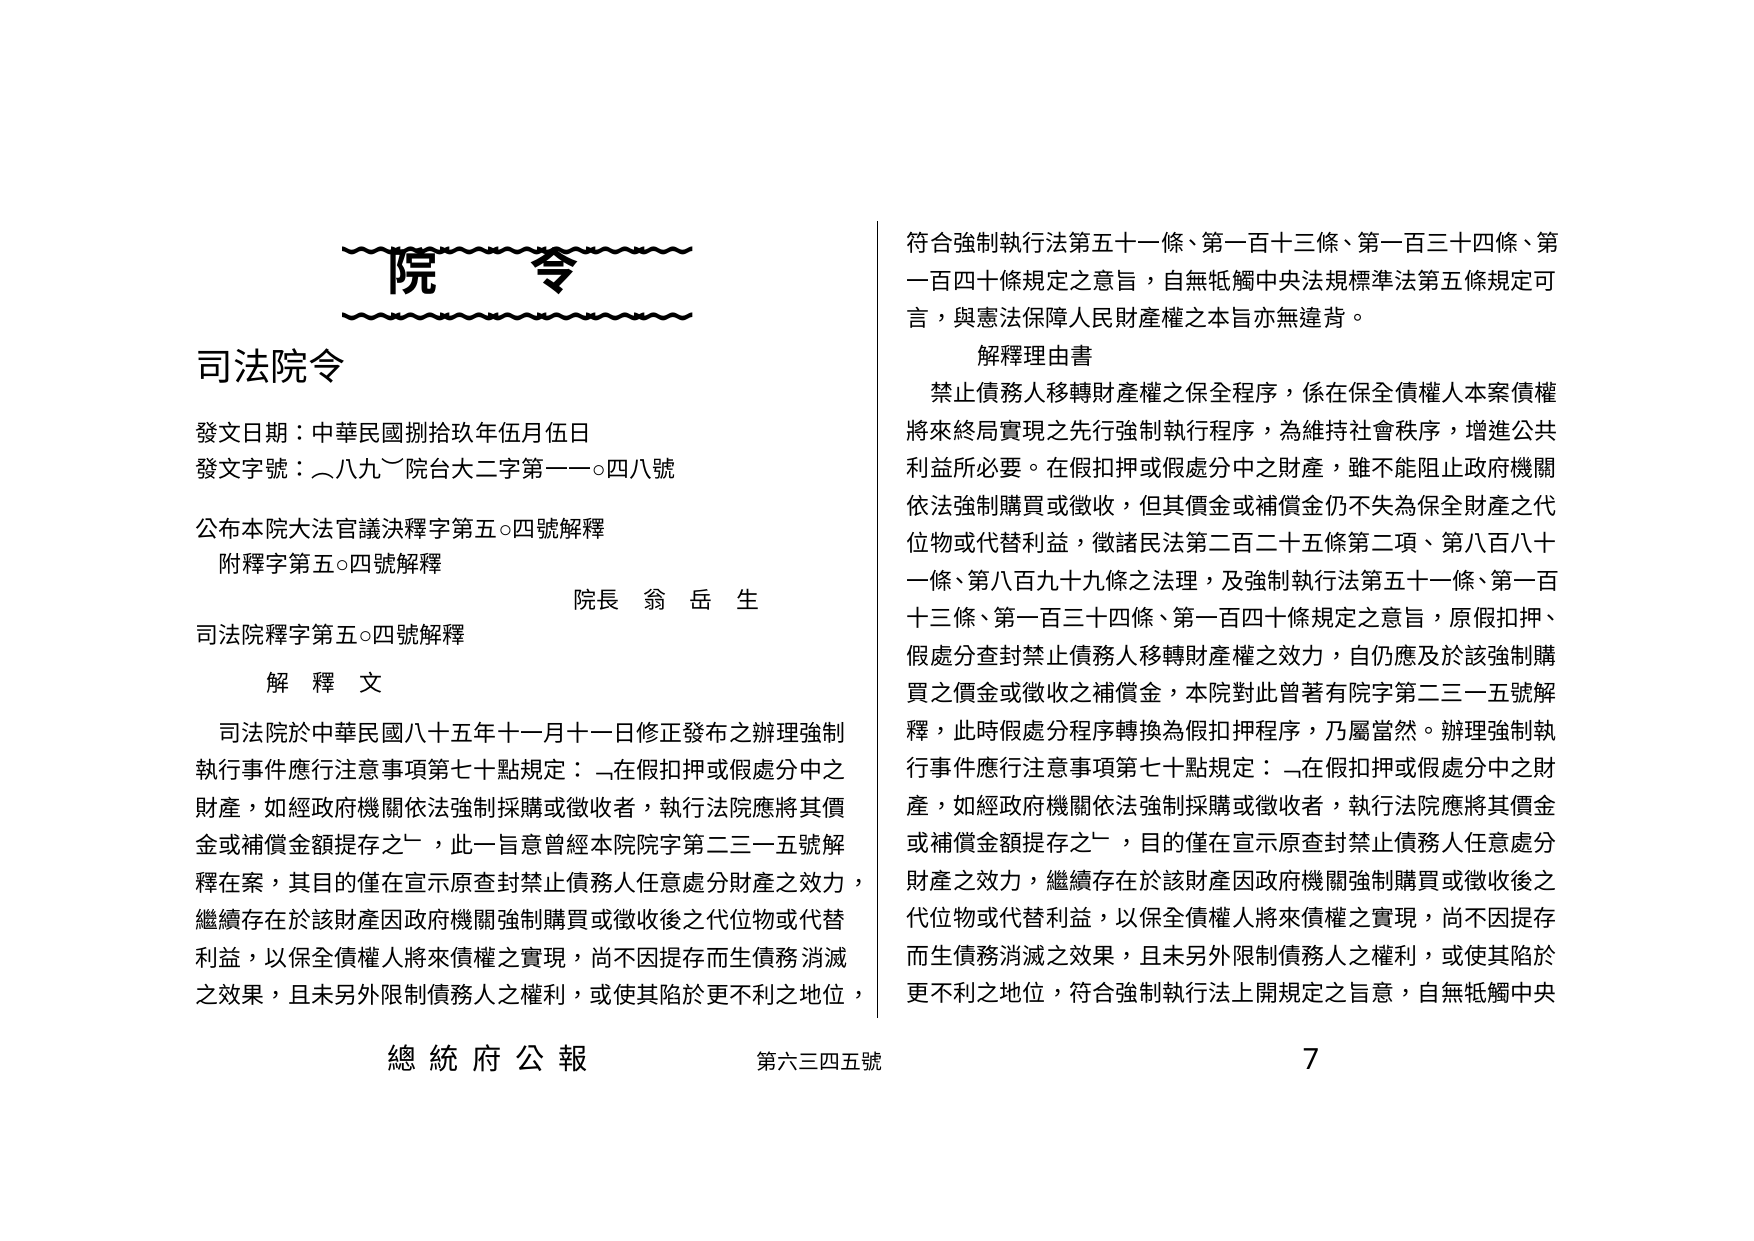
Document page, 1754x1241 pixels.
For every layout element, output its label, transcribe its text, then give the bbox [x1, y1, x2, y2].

text 發文日期：中華民國捌拾玖年伍月伍日 [195, 413, 847, 449]
text 附釋字第五○四號解釋 [195, 544, 847, 580]
text 司法院釋字第五○四號解釋 [195, 615, 847, 651]
text 禁止債務人移轉財產權之保全程序，係在保全債權人本案債權將來終局實現之先行強制執行程序，為維持社會秩序，增進公共利益所必要。在假扣押或假處分中之財產，雖不能阻止政府機關依法強制購買或徵收，但其價金或補償金仍不失為保全財產之代位物或代替利益，徵諸民法第二百二十五條第二項、第八百八十一條、第八百九十九條之法理，及強制執行法第五十一條、第一百十三條、第一百三十四條、第一百四十條規定之意旨，原假扣押、假處分查封禁止債務人移轉財產權之效力，自仍應及於該強制購買之價金或徵收之補償金，本院對此曾著有院字第二三一五號解釋，此時假處分程序轉換為假扣押程序，乃屬當然。辦理強制執行事件應行注意事項第七十點規定：﹁在假扣押或假處分中之財產，如經政府機關依法強制採購或徵收者，執行法院應將其價金或補償金額提存之﹂，目的僅在宣示原查封禁止債務人任意處分財產之效力，繼續存在於該財產因政府機關強制購買或徵收後之代位物或代替利益，以保全債權人將來債權之實現，尚不因提存而生債務消滅之效果，且未另外限制債務人之權利，或使其陷於更不利之地位，符合強制執行法上開規定之旨意，自無牴觸中央法規標準法第五條規定可言，與憲法保障人民財產權之意旨亦無違背。至因假扣押、假處分查封債務人財產後，若因強制購買或徵收後，已不能由其代位物或代替利益達成保全之目的者，則屬債務人可否依強制執行法第十二條、第十四條及第十四條之一聲明異議或提起債務人異議之訴問題，併予指明。 [907, 372, 1559, 1009]
text 司法院於中華民國八十五年十一月十一日修正發布之辦理強制執行事件應行注意事項第七十點規定：﹁在假扣押或假處分中之財產，如經政府機關依法強制採購或徵收者，執行法院應將其價金或補償金額提存之﹂，此一旨意曾經本院院字第二三一五號解釋在案，其目的僅在宣示原查封禁止債務人任意處分財產之效力，繼續存在於該財產因政府機關強制購買或徵收後之代位物或代替利益，以保全債權人將來債權之實現，尚不因提存而生債務消滅之效果，且未另外限制債務人之權利，或使其陷於更不利之地位，符合強制執行法第五十一條、第一百十三條、第一百三十四條、第一百四十條規定之意旨，自無牴觸中央法規標準法第五條規定可言，與憲法保障人民財產權之本旨亦無違背。 [195, 711, 847, 1011]
table_header ﹏﹏﹏﹏﹏﹏﹏ [340, 224, 852, 249]
text 發文字號：︵八九︶院台大二字第一一○四八號 [195, 449, 847, 484]
text 解釋理由書 [977, 334, 1559, 372]
text 院長 翁 岳 生 [195, 580, 847, 615]
text 司法院於中華民國八十五年十一月十一日修正發布之辦理強制執行事件應行注意事項第七十點規定：﹁在假扣押或假處分中之財產，如經政府機關依法強制採購或徵收者，執行法院應將其價金或補償金額提存之﹂，此一旨意曾經本院院字第二三一五號解釋在案，其目的僅在宣示原查封禁止債務人任意處分財產之效力，繼續存在於該財產因政府機關強制購買或徵收後之代位物或代替利益，以保全債權人將來債權之實現，尚不因提存而生債務消滅之效果，且未另外限制債務人之權利，或使其陷於更不利之地位，符合強制執行法第五十一條、第一百十三條、第一百三十四條、第一百四十條規定之意旨，自無牴觸中央法規標準法第五條規定可言，與憲法保障人民財產權之本旨亦無違背。 [907, 222, 1559, 334]
table_cell 院令 [340, 249, 852, 301]
text 司法院令 [195, 351, 847, 388]
text 公布本院大法官議決釋字第五○四號解釋 [195, 509, 847, 544]
table_cell ﹏﹏﹏﹏﹏﹏﹏ [340, 301, 852, 326]
table_cell [192, 301, 340, 326]
table_header [192, 224, 340, 249]
text 解 釋 文 [266, 663, 847, 699]
table_cell [192, 249, 340, 301]
